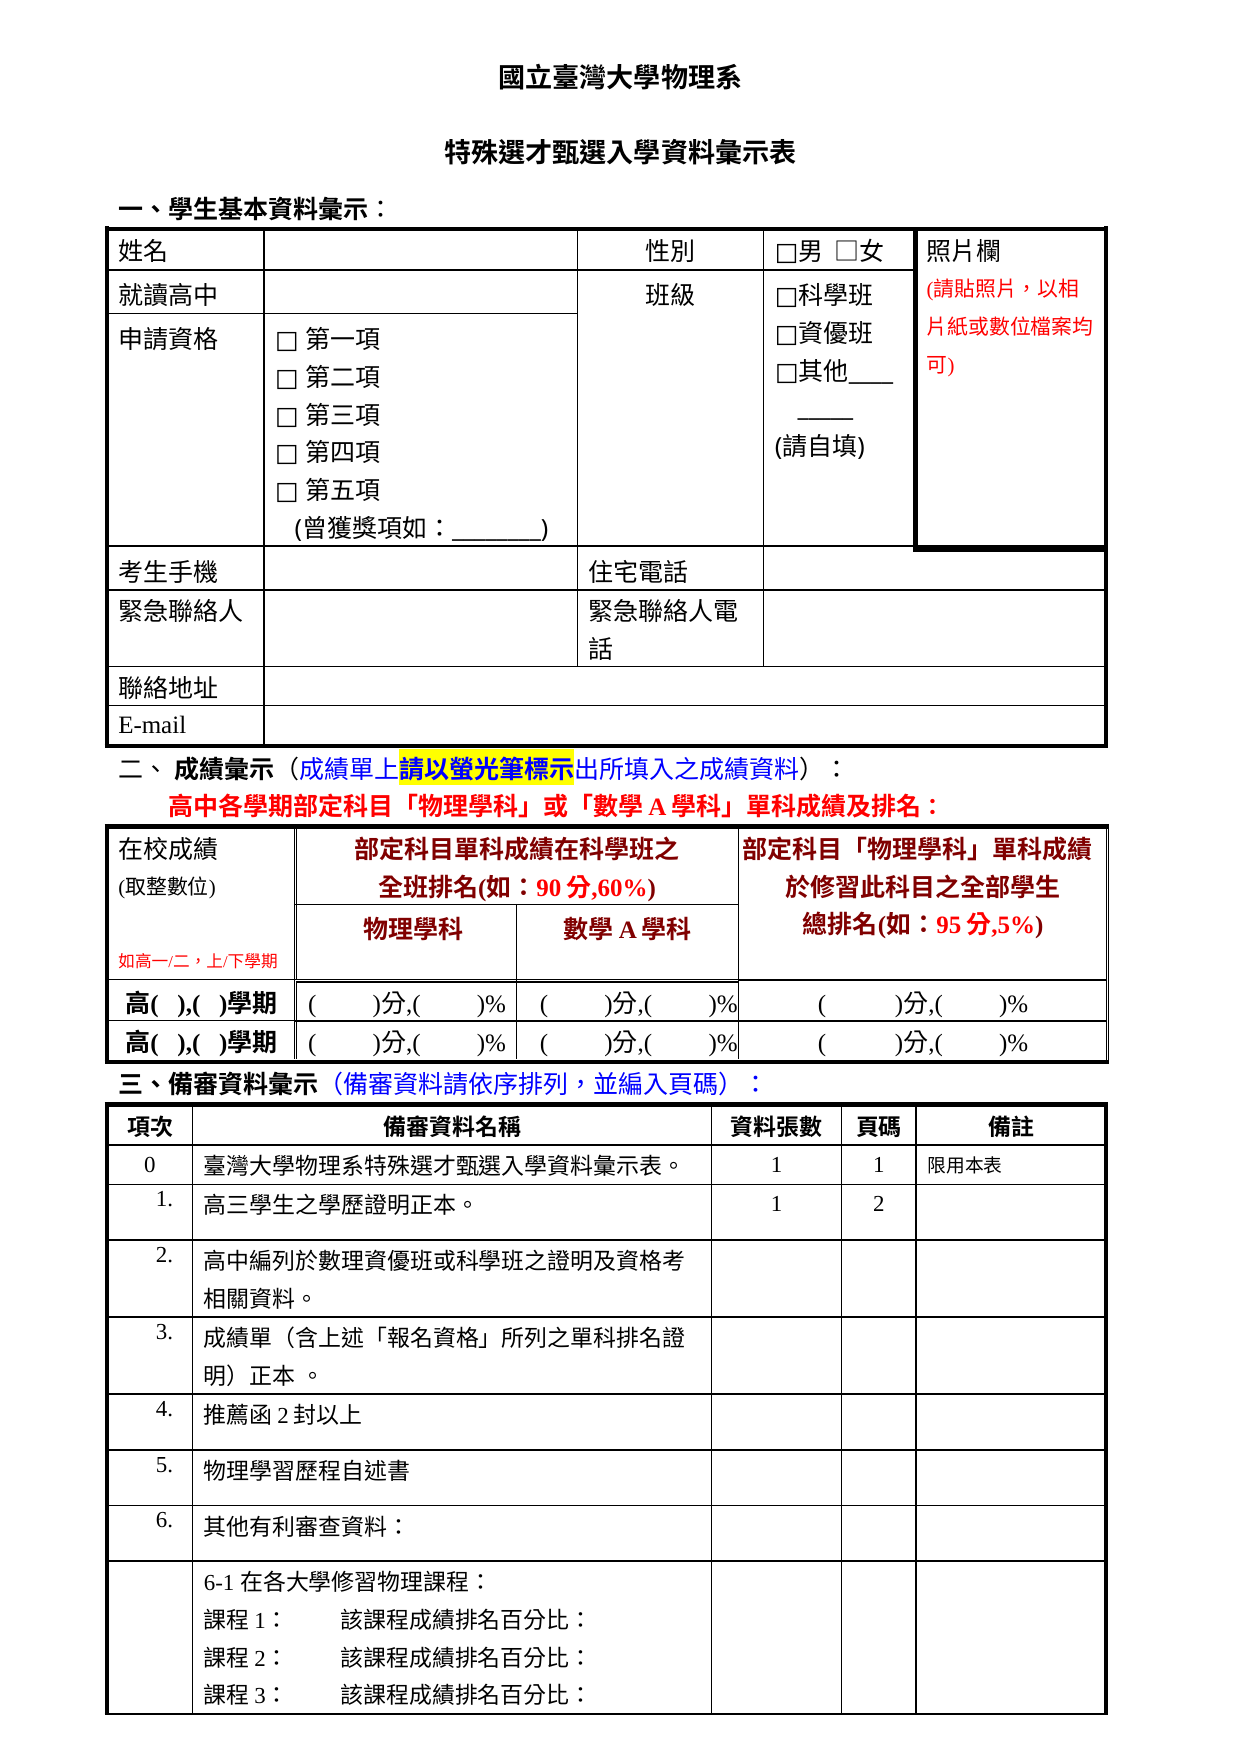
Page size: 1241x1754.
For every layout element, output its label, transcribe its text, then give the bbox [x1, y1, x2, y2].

table_cell 6-1 在各大學修習物理課程： 課程1： 該課程成績排名百分比： 課程2： 該課程成績排名百分比： 課程3： 該課程成績排名百分比： [193, 1562, 711, 1713]
table_cell 物理學科 [297, 905, 516, 979]
table_cell [109, 1562, 192, 1713]
table_cell 高中編列於數理資優班或科學班之證明及資格考相關資料。 [193, 1241, 711, 1316]
text 三、備審資料彙示（備審資料請依序排列，並編入頁碼）： [118, 1064, 1122, 1102]
table_cell 臺灣大學物理系特殊選才甄選入學資料彙示表。 [193, 1146, 711, 1183]
table_cell 1 [842, 1146, 915, 1183]
table_cell ( )分,( )% [739, 981, 1106, 1020]
table_cell [712, 1395, 841, 1449]
table_header [265, 231, 577, 269]
table_cell 聯絡地址 [109, 667, 263, 705]
table_cell 班級 [578, 271, 763, 545]
table_cell ( )分,( )% [297, 1022, 516, 1059]
table_cell [917, 1506, 1104, 1560]
table_cell [109, 1185, 192, 1239]
text 二、 成績彙示（成績單上請以螢光筆標示出所填入之成績資料）： [118, 748, 1122, 786]
table_cell 高三學生之學歷證明正本。 [193, 1185, 711, 1239]
table_cell 推薦函2封以上 [193, 1395, 711, 1449]
table_cell 物理學習歷程自述書 [193, 1451, 711, 1505]
table_header 性別 [578, 231, 763, 269]
table_cell ( )分,( )% [517, 1022, 738, 1059]
table_header □男 □女 [764, 231, 913, 269]
table_cell □ 第一項 □ 第二項 □ 第三項 □ 第四項 □ 第五項 (曾獲獎項如：________) [265, 314, 577, 545]
table_cell [764, 547, 1104, 589]
table_cell [712, 1241, 841, 1316]
text 一、學生基本資料彙示： [118, 189, 1122, 226]
table_cell 住宅電話 [578, 547, 763, 589]
table_cell 考生手機 [109, 547, 263, 589]
table_cell ( )分,( )% [517, 983, 738, 1020]
table_cell [265, 591, 577, 666]
table_header 項次 [109, 1107, 192, 1144]
table_cell [265, 547, 577, 589]
table_cell [917, 1451, 1104, 1505]
table_cell [842, 1506, 915, 1560]
table_cell ( )分,( )% [297, 983, 516, 1020]
table_cell 2 [842, 1185, 915, 1239]
table_header 部定科目「物理學科」單科成績 於修習此科目之全部學生 總排名(如：95分,5%) [739, 829, 1106, 979]
table_header 備註 [917, 1107, 1104, 1144]
table_cell E-mail [109, 706, 263, 744]
text 國立臺灣大學物理系 [118, 38, 1122, 113]
table_cell [764, 591, 1104, 666]
table_cell 0 [109, 1146, 192, 1183]
table_cell [265, 271, 577, 313]
table_cell [917, 1241, 1104, 1316]
table_cell [109, 1395, 192, 1449]
table_cell [917, 1185, 1104, 1239]
table_cell [712, 1562, 841, 1713]
table_cell 緊急聯絡人 [109, 591, 263, 666]
table_cell [842, 1241, 915, 1316]
table_cell 數學A學科 [517, 905, 738, 979]
table_cell 限用本表 [917, 1146, 1104, 1183]
table_cell 成績單（含上述「報名資格」所列之單科排名證明）正本 。 [193, 1318, 711, 1393]
table_header 在校成績 (取整數位) 如高一/二，上/下學期 [109, 829, 294, 979]
table_cell [917, 1318, 1104, 1393]
table_cell 申請資格 [109, 314, 263, 545]
table_cell 高( ),( )學期 [109, 980, 294, 1020]
table_cell 1 [712, 1146, 841, 1183]
table_cell 高( ),( )學期 [109, 1021, 294, 1059]
table_cell 就讀高中 [109, 271, 263, 313]
table_cell [109, 1241, 192, 1316]
table_cell [917, 1562, 1104, 1713]
table_header 部定科目單科成績在科學班之 全班排名(如：90分,60%) [297, 829, 738, 904]
table_cell [842, 1562, 915, 1713]
table_cell [109, 1318, 192, 1393]
table_cell 其他有利審查資料： [193, 1506, 711, 1560]
text 特殊選才甄選入學資料彙示表 [118, 113, 1122, 189]
table_cell 1 [712, 1185, 841, 1239]
table_header 備審資料名稱 [193, 1107, 711, 1144]
table_cell [712, 1318, 841, 1393]
table_cell [109, 1451, 192, 1505]
table_header 資料張數 [712, 1107, 841, 1144]
table_header 頁碼 [842, 1107, 915, 1144]
table_cell ( )分,( )% [739, 1022, 1106, 1059]
table_cell [842, 1318, 915, 1393]
table_header 照片欄 (請貼照片，以相片紙或數位檔案均可) [918, 231, 1104, 545]
table_cell [265, 706, 1104, 744]
table_cell [712, 1506, 841, 1560]
text 高中各學期部定科目「物理學科」或「數學A學科」單科成績及排名： [118, 786, 1122, 824]
table_cell [842, 1451, 915, 1505]
table_cell [712, 1451, 841, 1505]
table_cell [109, 1506, 192, 1560]
table_cell [842, 1395, 915, 1449]
table_cell 緊急聯絡人電話 [578, 591, 763, 666]
table_cell □科學班 □資優班 □其他_________ (請自填) [764, 271, 913, 545]
table_cell [917, 1395, 1104, 1449]
table_cell [265, 667, 1104, 705]
table_header 姓名 [109, 231, 263, 269]
